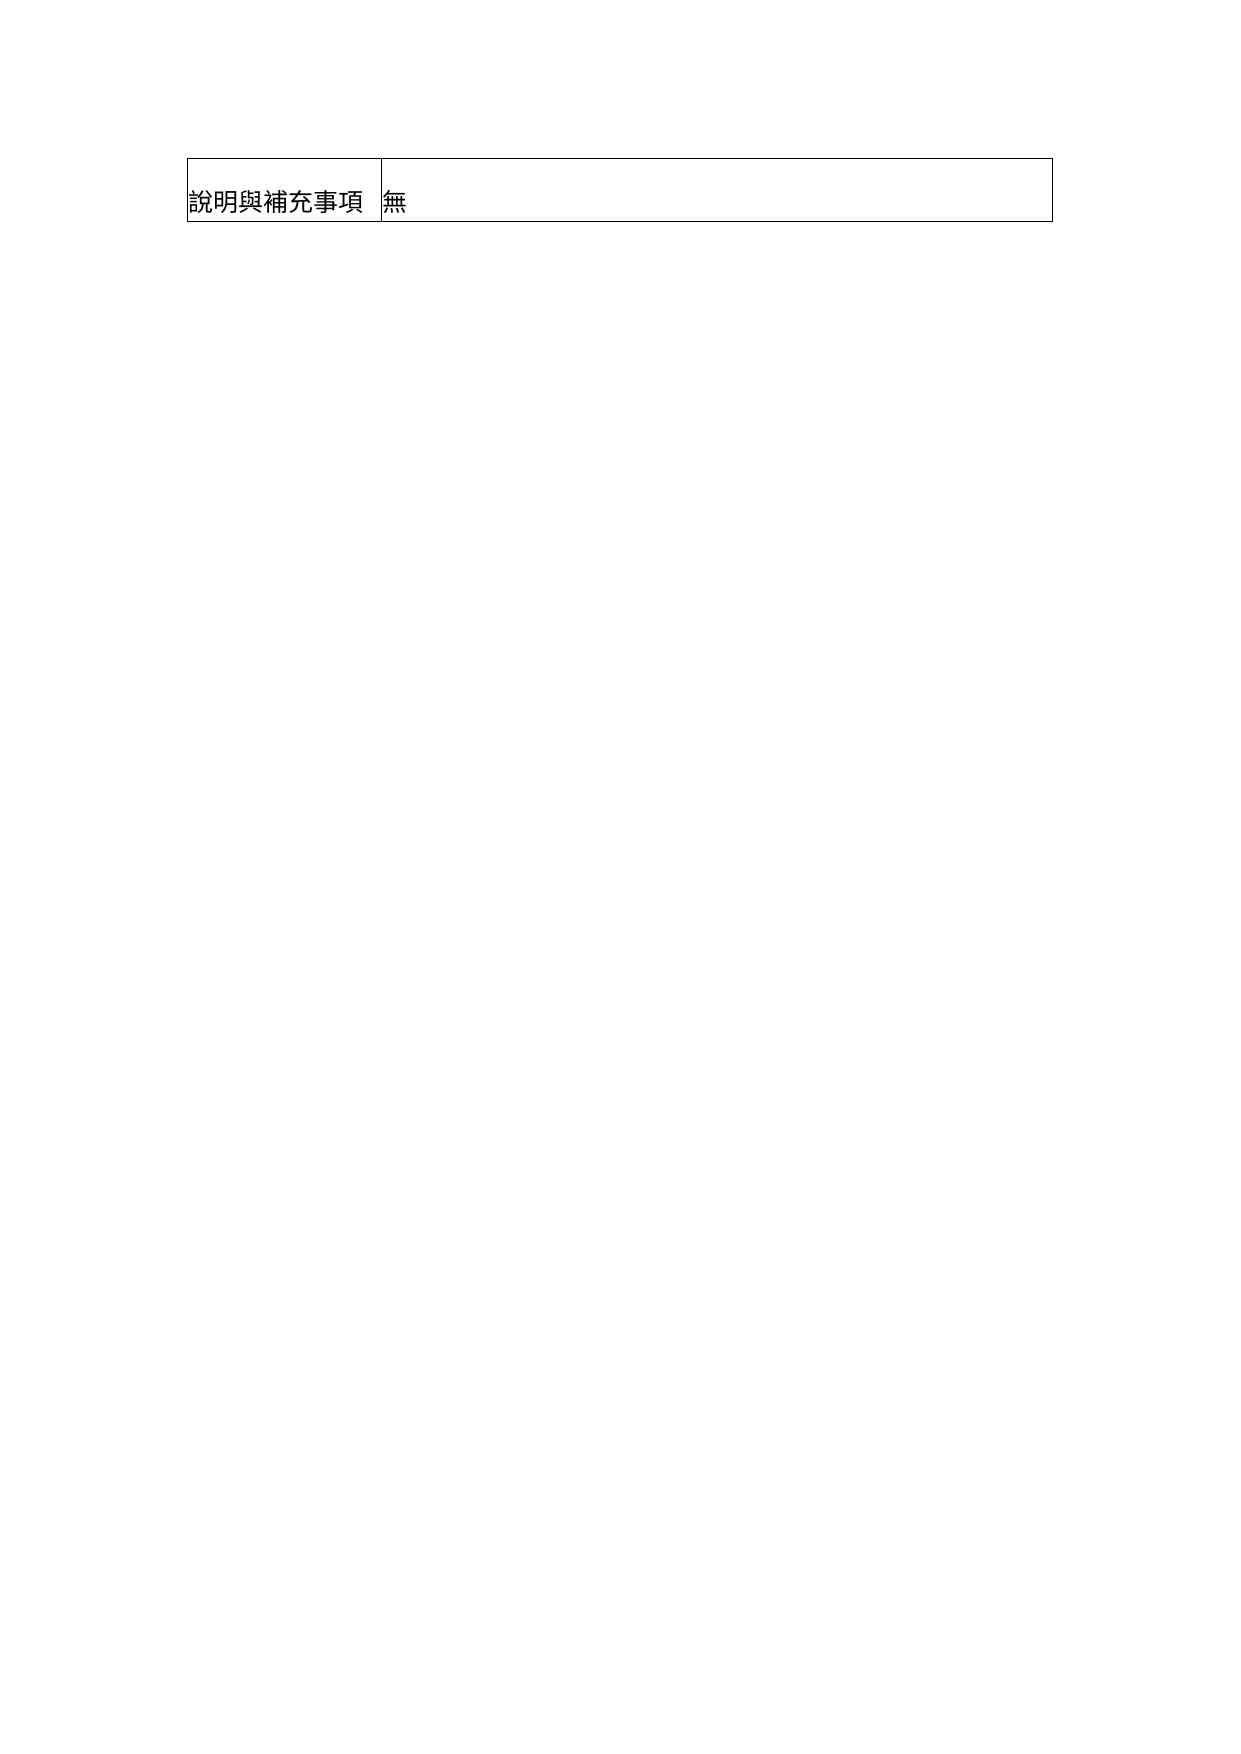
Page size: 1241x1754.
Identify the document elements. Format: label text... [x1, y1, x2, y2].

table_cell 說明與補充事項 [188, 159, 381, 221]
table_cell 無 [382, 159, 1052, 221]
